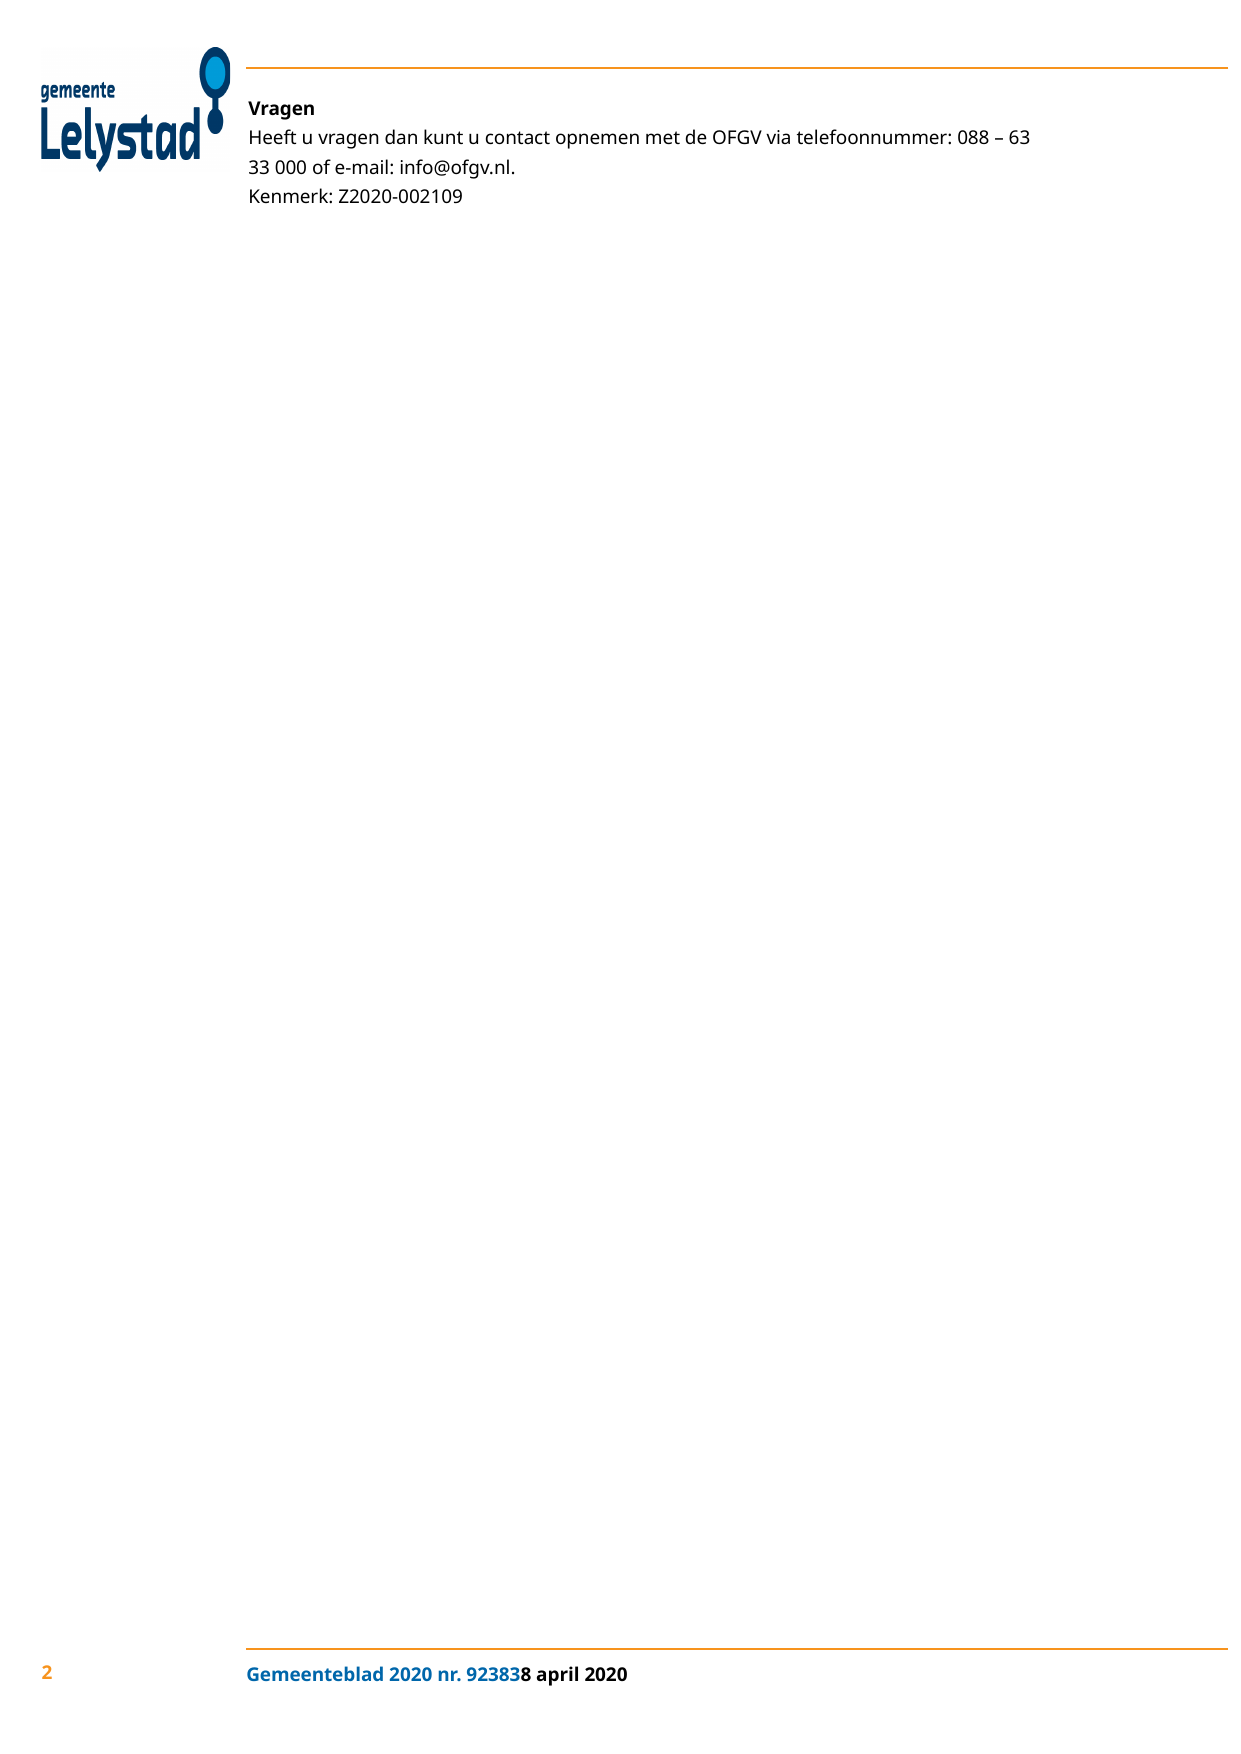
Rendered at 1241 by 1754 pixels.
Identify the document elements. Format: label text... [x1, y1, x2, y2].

text Kenmerk: Z2020-002109 [248, 183, 1152, 209]
text Vragen [248, 95, 1152, 121]
picture [41, 47, 231, 172]
text Heeft u vragen dan kunt u contact opnemen met de OFGV via telefoonnummer: 088 – 63 [248, 124, 1152, 150]
text 33 000 of e-mail: info@ofgv.nl. [248, 154, 1152, 180]
